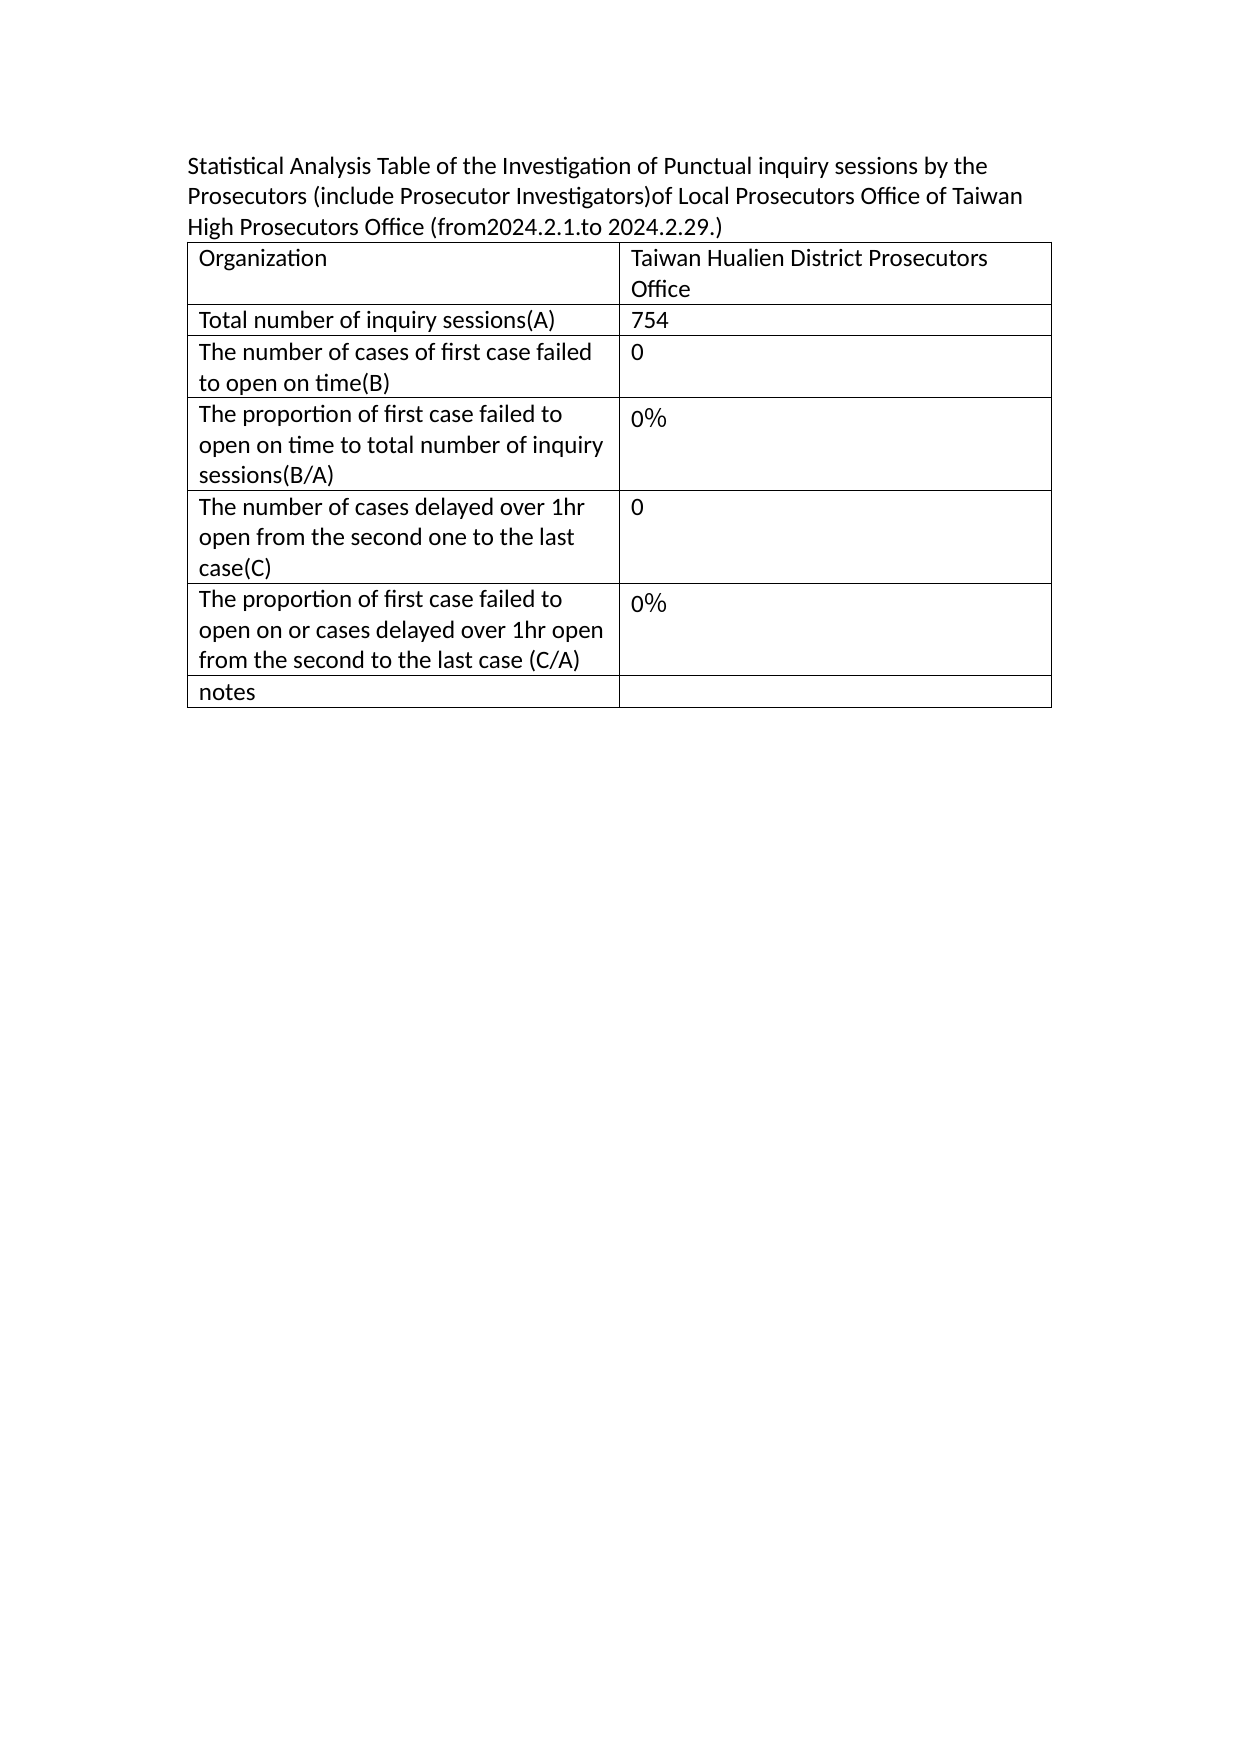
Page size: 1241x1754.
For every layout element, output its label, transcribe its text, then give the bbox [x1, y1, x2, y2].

table_cell 0 [620, 336, 1051, 397]
table_cell The number of cases of first case failed to open on time(B) [188, 336, 619, 397]
table_cell 0％ [620, 584, 1051, 675]
table_cell The number of cases delayed over 1hr open from the second one to the last case(C) [188, 491, 619, 582]
table_header Taiwan Hualien District Prosecutors Office [620, 243, 1051, 304]
table_cell Total number of inquiry sessions(A) [188, 305, 619, 335]
text Statistical Analysis Table of the Investigation of Punctual inquiry sessions by the Prosecutors (include Prosecutor Investigators)of Local Prosecutors Office of Taiwan High Prosecutors Office (from2024.2.1.to 2024.2.29.) [187, 150, 1053, 242]
table_cell The proportion of first case failed to open on time to total number of inquiry sessions(B/A) [188, 398, 619, 490]
table_cell [620, 676, 1051, 707]
table_cell 0％ [620, 398, 1051, 490]
table_cell 754 [620, 305, 1051, 335]
table_header Organization [188, 243, 619, 304]
table_cell notes [188, 676, 619, 707]
table_cell 0 [620, 491, 1051, 582]
table_cell The proportion of first case failed to open on or cases delayed over 1hr open from the second to the last case (C/A) [188, 584, 619, 675]
